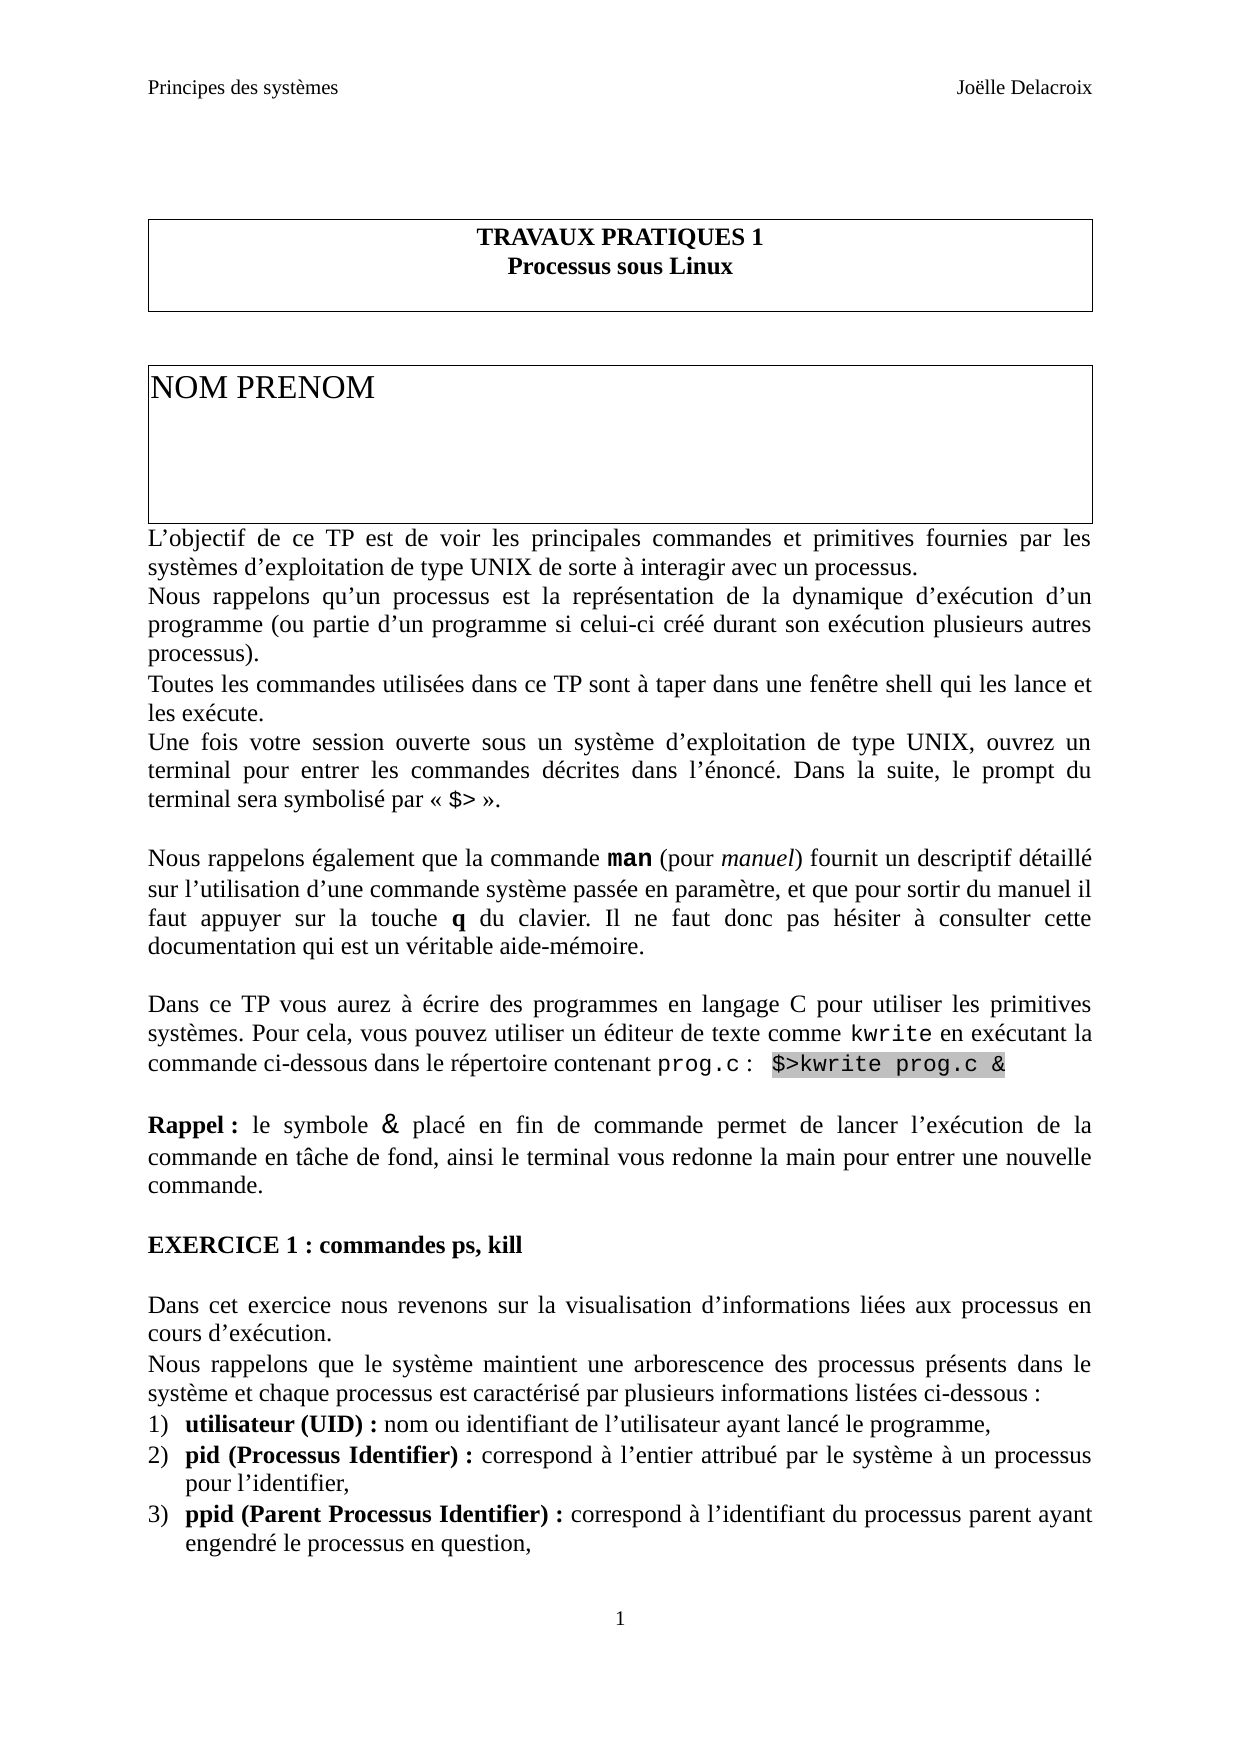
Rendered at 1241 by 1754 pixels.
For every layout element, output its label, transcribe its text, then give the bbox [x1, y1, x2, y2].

text L’objectif de ce TP est de voir les principales commandes et primitives fournies par les systèmes d’exploitation de type UNIX de sorte à interagir avec un processus. [148, 524, 1093, 581]
text Nous rappelons également que la commande man (pour manuel) fournit un descriptif détaillé sur l’utilisation d’une commande système passée en paramètre, et que pour sortir du manuel il faut appuyer sur la touche q du clavier. Il ne faut donc pas hésiter à consulter cette documentation qui est un véritable aide-mémoire. [148, 843, 1093, 960]
text Rappel : le symbole & placé en fin de commande permet de lancer l’exécution de la commande en tâche de fond, ainsi le terminal vous redonne la main pour entrer une nouvelle commande. [148, 1109, 1093, 1199]
text Toutes les commandes utilisées dans ce TP sont à taper dans une fenêtre shell qui les lance et les exécute. [148, 669, 1093, 727]
text Processus sous Linux [149, 248, 1092, 280]
text Nous rappelons qu’un processus est la représentation de la dynamique d’exécution d’un programme (ou partie d’un programme si celui-ci créé durant son exécution plusieurs autres processus). [148, 581, 1093, 667]
list pid (Processus Identifier) : correspond à l’entier attribué par le système à un processus pour l’identifier, [148, 1440, 1093, 1497]
text TRAVAUX PRATIQUES 1 [149, 220, 1092, 248]
text NOM PRENOM [149, 366, 1092, 406]
subtitle EXERCICE 1 : commandes ps, kill [148, 1230, 1093, 1259]
list utilisateur (UID) : nom ou identifiant de l’utilisateur ayant lancé le programme, [148, 1409, 1093, 1438]
text Une fois votre session ouverte sous un système d’exploitation de type UNIX, ouvrez un terminal pour entrer les commandes décrites dans l’énoncé. Dans la suite, le prompt du terminal sera symbolisé par « $> ». [148, 727, 1093, 814]
list ppid (Parent Processus Identifier) : correspond à l’identifiant du processus parent ayant engendré le processus en question, [148, 1499, 1093, 1557]
text Dans cet exercice nous revenons sur la visualisation d’informations liées aux processus en cours d’exécution. [148, 1290, 1093, 1347]
text Dans ce TP vous aurez à écrire des programmes en langage C pour utiliser les primitives systèmes. Pour cela, vous pouvez utiliser un éditeur de texte comme kwrite en exécutant la commande ci-dessous dans le répertoire contenant prog.c : $>kwrite prog.c & [148, 989, 1093, 1078]
text Nous rappelons que le système maintient une arborescence des processus présents dans le système et chaque processus est caractérisé par plusieurs informations listées ci-dessous : [148, 1349, 1093, 1407]
